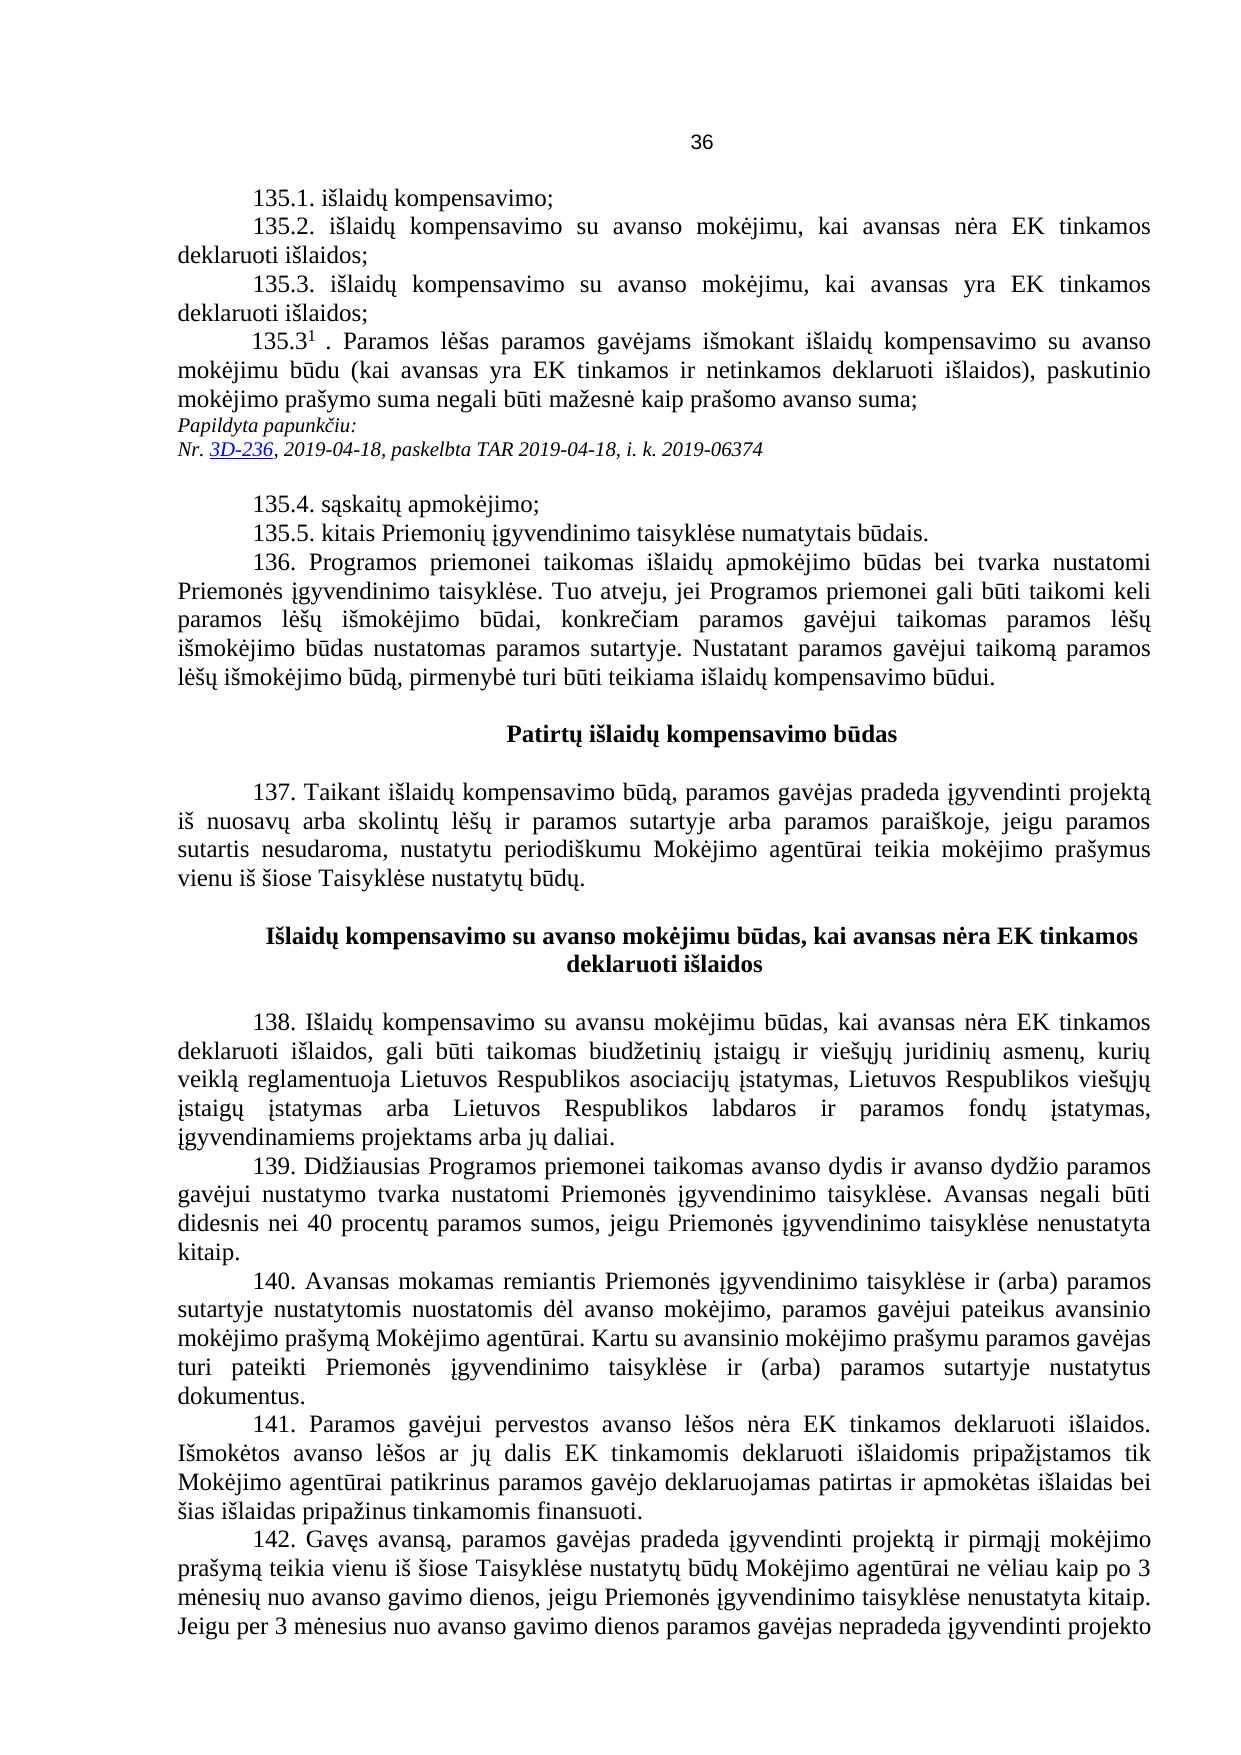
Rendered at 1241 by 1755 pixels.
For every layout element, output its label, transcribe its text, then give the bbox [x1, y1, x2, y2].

text 135.1. išlaidų kompensavimo; [177, 183, 1152, 211]
text Patirtų išlaidų kompensavimo būdas [177, 719, 1152, 748]
text 138. Išlaidų kompensavimo su avansu mokėjimu būdas, kai avansas nėra EK tinkamos deklaruoti išlaidos, gali būti taikomas biudžetinių įstaigų ir viešųjų juridinių asmenų, kurių veiklą reglamentuoja Lietuvos Respublikos asociacijų įstatymas, Lietuvos Respublikos viešųjų įstaigų įstatymas arba Lietuvos Respublikos labdaros ir paramos fondų įstatymas, įgyvendinamiems projektams arba jų daliai. [177, 1007, 1152, 1151]
text 140. Avansas mokamas remiantis Priemonės įgyvendinimo taisyklėse ir (arba) paramos sutartyje nustatytomis nuostatomis dėl avanso mokėjimo, paramos gavėjui pateikus avansinio mokėjimo prašymą Mokėjimo agentūrai. Kartu su avansinio mokėjimo prašymu paramos gavėjas turi pateikti Priemonės įgyvendinimo taisyklėse ir (arba) paramos sutartyje nustatytus dokumentus. [177, 1266, 1152, 1409]
text 135.4. sąskaitų apmokėjimo; [177, 489, 1152, 518]
text 139. Didžiausias Programos priemonei taikomas avanso dydis ir avanso dydžio paramos gavėjui nustatymo tvarka nustatomi Priemonės įgyvendinimo taisyklėse. Avansas negali būti didesnis nei 40 procentų paramos sumos, jeigu Priemonės įgyvendinimo taisyklėse nenustatyta kitaip. [177, 1151, 1152, 1266]
text 135.2. išlaidų kompensavimo su avanso mokėjimu, kai avansas nėra EK tinkamos deklaruoti išlaidos; [177, 211, 1152, 269]
text 135.31 . Paramos lėšas paramos gavėjams išmokant išlaidų kompensavimo su avanso mokėjimu būdu (kai avansas yra EK tinkamos ir netinkamos deklaruoti išlaidos), paskutinio mokėjimo prašymo suma negali būti mažesnė kaip prašomo avanso suma; [177, 326, 1152, 413]
text 135.5. kitais Priemonių įgyvendinimo taisyklėse numatytais būdais. [177, 518, 1152, 547]
text Išlaidų kompensavimo su avanso mokėjimu būdas, kai avansas nėra EK tinkamos deklaruoti išlaidos [177, 921, 1152, 978]
text 136. Programos priemonei taikomas išlaidų apmokėjimo būdas bei tvarka nustatomi Priemonės įgyvendinimo taisyklėse. Tuo atveju, jei Programos priemonei gali būti taikomi keli paramos lėšų išmokėjimo būdai, konkrečiam paramos gavėjui taikomas paramos lėšų išmokėjimo būdas nustatomas paramos sutartyje. Nustatant paramos gavėjui taikomą paramos lėšų išmokėjimo būdą, pirmenybė turi būti teikiama išlaidų kompensavimo būdui. [177, 547, 1152, 691]
text 142. Gavęs avansą, paramos gavėjas pradeda įgyvendinti projektą ir pirmąjį mokėjimo prašymą teikia vienu iš šiose Taisyklėse nustatytų būdų Mokėjimo agentūrai ne vėliau kaip po 3 mėnesių nuo avanso gavimo dienos, jeigu Priemonės įgyvendinimo taisyklėse nenustatyta kitaip. Jeigu per 3 mėnesius nuo avanso gavimo dienos paramos gavėjas nepradeda įgyvendinti projekto [177, 1524, 1152, 1639]
text 141. Paramos gavėjui pervestos avanso lėšos nėra EK tinkamos deklaruoti išlaidos. Išmokėtos avanso lėšos ar jų dalis EK tinkamomis deklaruoti išlaidomis pripažįstamos tik Mokėjimo agentūrai patikrinus paramos gavėjo deklaruojamas patirtas ir apmokėtas išlaidas bei šias išlaidas pripažinus tinkamomis finansuoti. [177, 1409, 1152, 1524]
text 137. Taikant išlaidų kompensavimo būdą, paramos gavėjas pradeda įgyvendinti projektą iš nuosavų arba skolintų lėšų ir paramos sutartyje arba paramos paraiškoje, jeigu paramos sutartis nesudaroma, nustatytu periodiškumu Mokėjimo agentūrai teikia mokėjimo prašymus vienu iš šiose Taisyklėse nustatytų būdų. [177, 777, 1152, 892]
text Nr. 3D-236, 2019-04-18, paskelbta TAR 2019-04-18, i. k. 2019-06374 [177, 437, 1152, 461]
text Papildyta papunkčiu: [177, 413, 1152, 437]
text 135.3. išlaidų kompensavimo su avanso mokėjimu, kai avansas yra EK tinkamos deklaruoti išlaidos; [177, 269, 1152, 326]
